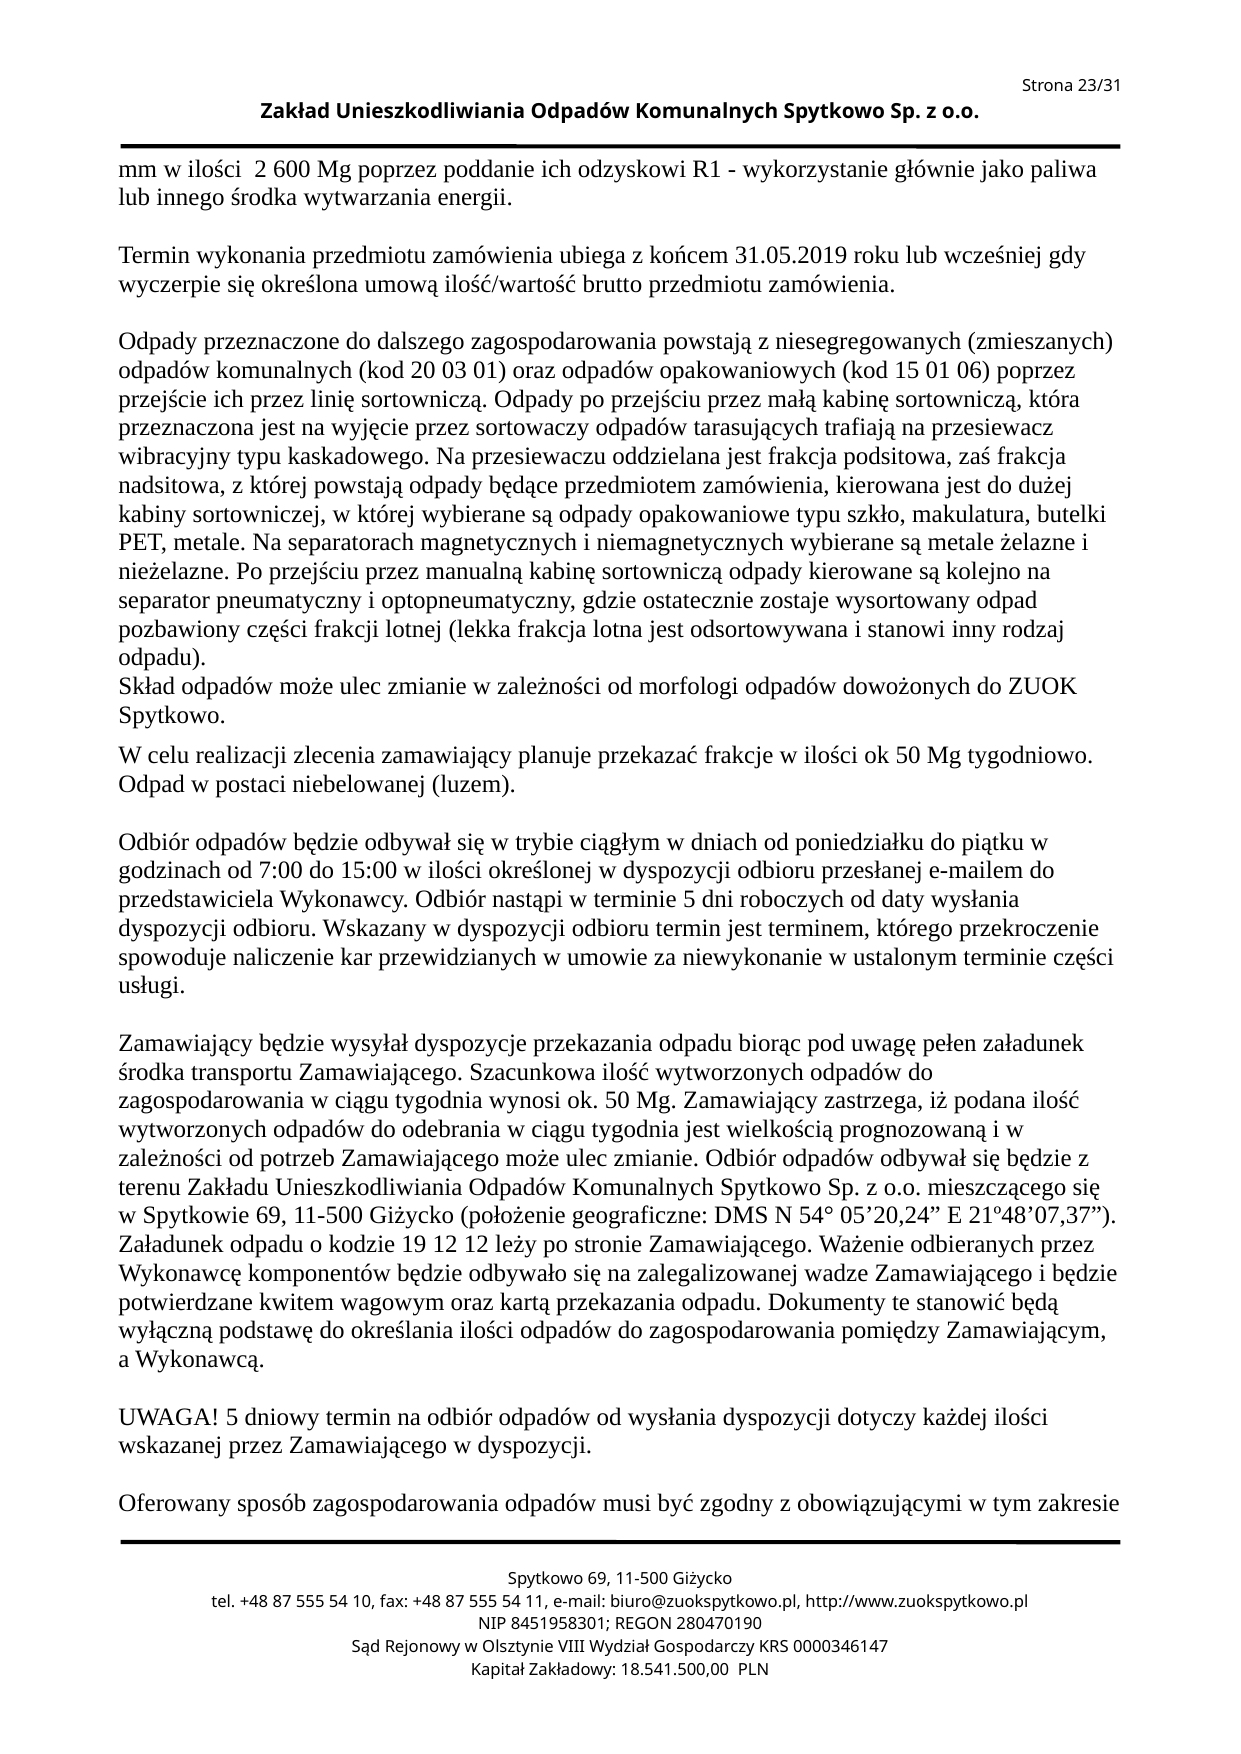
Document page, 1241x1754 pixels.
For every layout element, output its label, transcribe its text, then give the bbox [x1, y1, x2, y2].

text W celu realizacji zlecenia zamawiający planuje przekazać frakcje w ilości ok 50 Mg tygodniowo. Odpad w postaci niebelowanej (luzem). [118, 740, 1122, 798]
text Oferowany sposób zagospodarowania odpadów musi być zgodny z obowiązującymi w tym zakresie [118, 1488, 1122, 1517]
text Odpady przeznaczone do dalszego zagospodarowania powstają z niesegregowanych (zmieszanych) odpadów komunalnych (kod 20 03 01) oraz odpadów opakowaniowych (kod 15 01 06) poprzez przejście ich przez linię sortowniczą. Odpady po przejściu przez małą kabinę sortowniczą, która przeznaczona jest na wyjęcie przez sortowaczy odpadów tarasujących trafiają na przesiewacz wibracyjny typu kaskadowego. Na przesiewaczu oddzielana jest frakcja podsitowa, zaś frakcja nadsitowa, z której powstają odpady będące przedmiotem zamówienia, kierowana jest do dużej kabiny sortowniczej, w której wybierane są odpady opakowaniowe typu szkło, makulatura, butelki PET, metale. Na separatorach magnetycznych i niemagnetycznych wybierane są metale żelazne i nieżelazne. Po przejściu przez manualną kabinę sortowniczą odpady kierowane są kolejno na separator pneumatyczny i optopneumatyczny, gdzie ostatecznie zostaje wysortowany odpad pozbawiony części frakcji lotnej (lekka frakcja lotna jest odsortowywana i stanowi inny rodzaj odpadu). [118, 326, 1122, 671]
text Skład odpadów może ulec zmianie w zależności od morfologi odpadów dowożonych do ZUOK Spytkowo. [118, 671, 1122, 729]
text Termin wykonania przedmiotu zamówienia ubiega z końcem 31.05.2019 roku lub wcześniej gdy wyczerpie się określona umową ilość/wartość brutto przedmiotu zamówienia. [118, 240, 1122, 297]
text UWAGA! 5 dniowy termin na odbiór odpadów od wysłania dyspozycji dotyczy każdej ilości wskazanej przez Zamawiającego w dyspozycji. [118, 1402, 1122, 1459]
text Odbiór odpadów będzie odbywał się w trybie ciągłym w dniach od poniedziałku do piątku w godzinach od 7:00 do 15:00 w ilości określonej w dyspozycji odbioru przesłanej e-mailem do przedstawiciela Wykonawcy. Odbiór nastąpi w terminie 5 dni roboczych od daty wysłania dyspozycji odbioru. Wskazany w dyspozycji odbioru termin jest terminem, którego przekroczenie spowoduje naliczenie kar przewidzianych w umowie za niewykonanie w ustalonym terminie części usługi. [118, 827, 1122, 999]
text Zamawiający będzie wysyłał dyspozycje przekazania odpadu biorąc pod uwagę pełen załadunek środka transportu Zamawiającego. Szacunkowa ilość wytworzonych odpadów do zagospodarowania w ciągu tygodnia wynosi ok. 50 Mg. Zamawiający zastrzega, iż podana ilość wytworzonych odpadów do odebrania w ciągu tygodnia jest wielkością prognozowaną i w zależności od potrzeb Zamawiającego może ulec zmianie. Odbiór odpadów odbywał się będzie z terenu Zakładu Unieszkodliwiania Odpadów Komunalnych Spytkowo Sp. z o.o. mieszczącego się w Spytkowie 69, 11-500 Giżycko (położenie geograficzne: DMS N 54° 05’20,24” E 21º48’07,37”). Załadunek odpadu o kodzie 19 12 12 leży po stronie Zamawiającego. Ważenie odbieranych przez Wykonawcę komponentów będzie odbywało się na zalegalizowanej wadze Zamawiającego i będzie potwierdzane kwitem wagowym oraz kartą przekazania odpadu. Dokumenty te stanowić będą wyłączną podstawę do określania ilości odpadów do zagospodarowania pomiędzy Zamawiającym, a Wykonawcą. [118, 1028, 1122, 1373]
text mm w ilości 2 600 Mg poprzez poddanie ich odzyskowi R1 - wykorzystanie głównie jako paliwa lub innego środka wytwarzania energii. [118, 154, 1122, 211]
